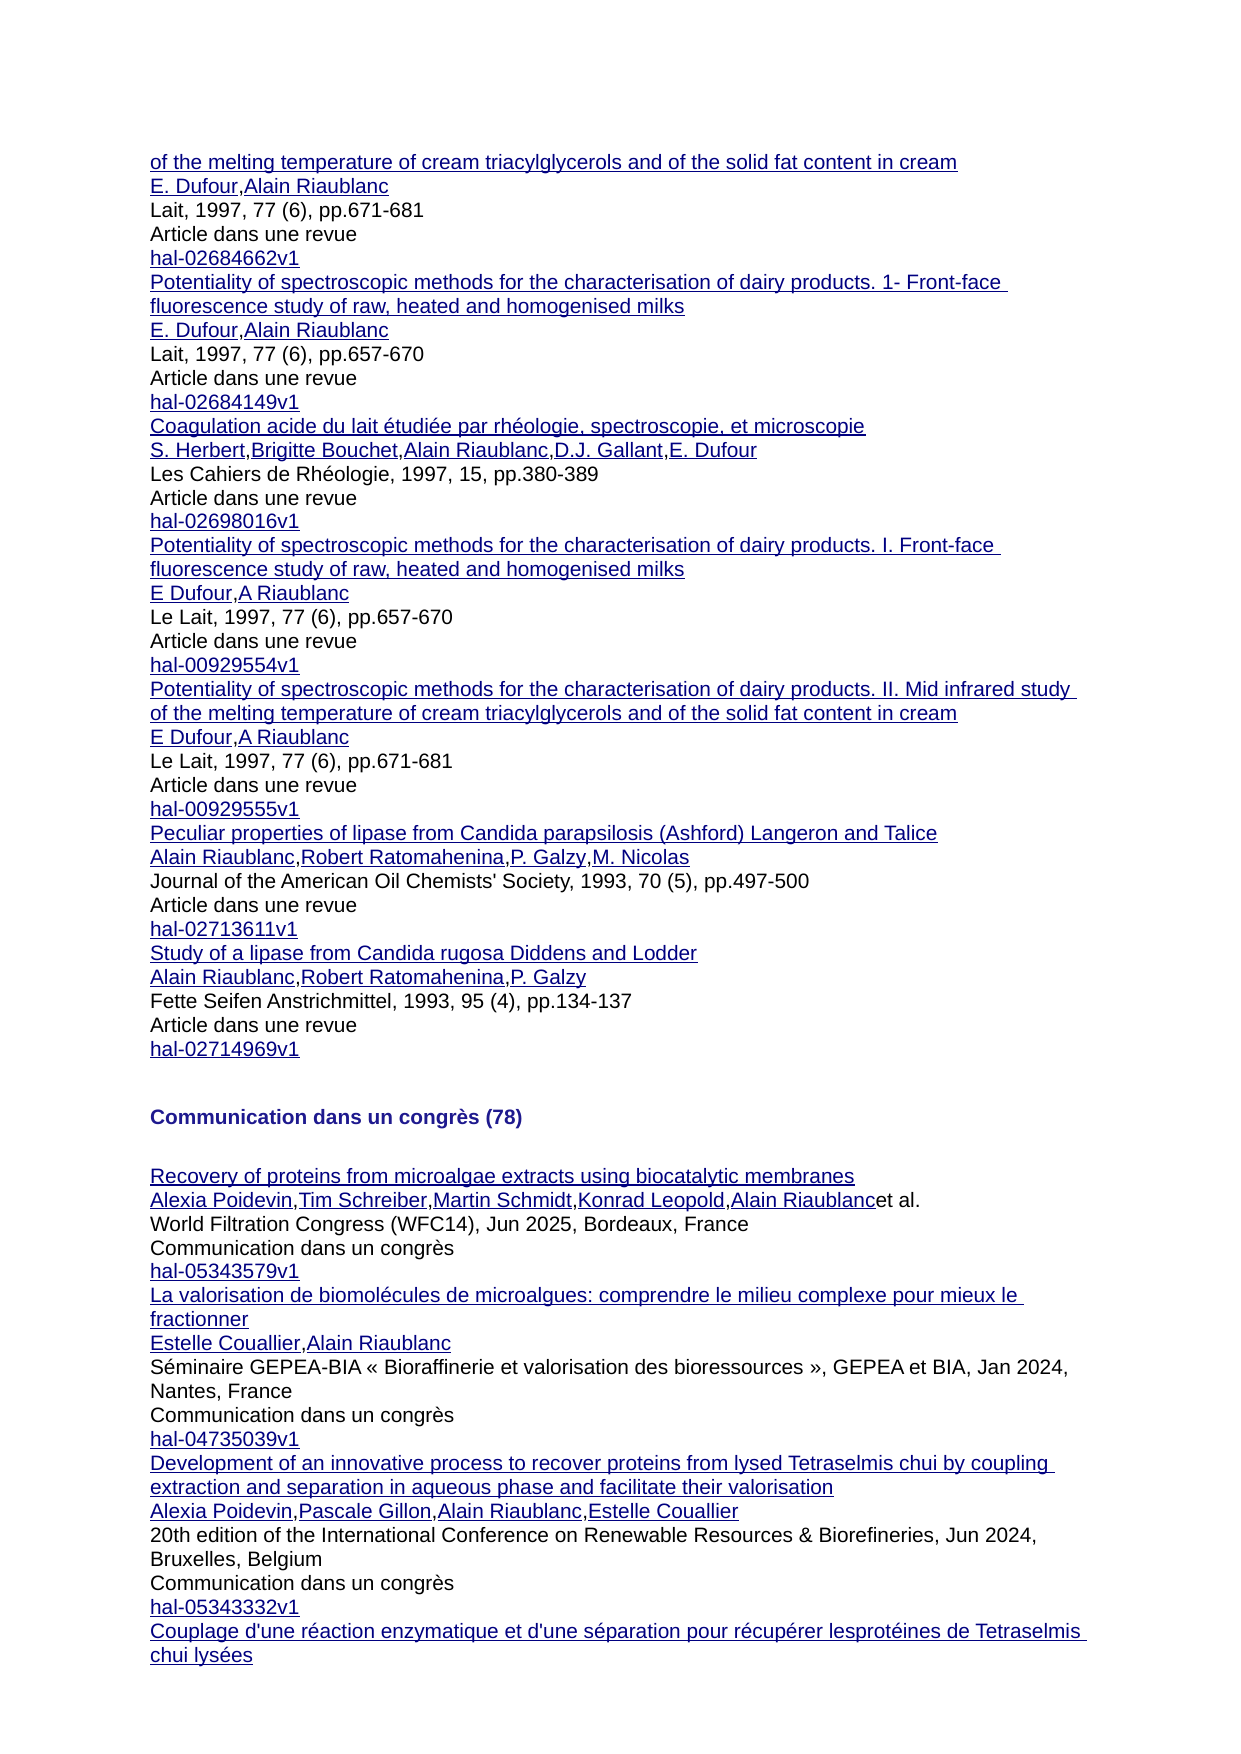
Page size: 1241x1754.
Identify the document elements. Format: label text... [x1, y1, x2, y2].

table_cell of the melting temperature of cream triacylglycerols and of the solid fat content in cream E. Dufour,Alain Riaublanc Lait, 1997, 77 (6), pp.671-681 Article dans une revue hal-02684662v1 [150, 150, 1090, 270]
table_header Recovery of proteins from microalgae extracts using biocatalytic membranes Alexia Poidevin,Tim Schreiber,Martin Schmidt,Konrad Leopold,Alain Riaublancet al. World Filtration Congress (WFC14), Jun 2025, Bordeaux, France Communication dans un congrès hal-05343579v1 [150, 1164, 1090, 1283]
table_cell Peculiar properties of lipase from Candida parapsilosis (Ashford) Langeron and Talice Alain Riaublanc,Robert Ratomahenina,P. Galzy,M. Nicolas Journal of the American Oil Chemists' Society, 1993, 70 (5), pp.497-500 Article dans une revue hal-02713611v1 [150, 821, 1090, 941]
table_cell Potentiality of spectroscopic methods for the characterisation of dairy products. 1- Front-face fluorescence study of raw, heated and homogenised milks E. Dufour,Alain Riaublanc Lait, 1997, 77 (6), pp.657-670 Article dans une revue hal-02684149v1 [150, 270, 1090, 413]
table_cell Development of an innovative process to recover proteins from lysed Tetraselmis chui by coupling extraction and separation in aqueous phase and facilitate their valorisation Alexia Poidevin,Pascale Gillon,Alain Riaublanc,Estelle Couallier 20th edition of the International Conference on Renewable Resources & Biorefineries, Jun 2024, Bruxelles, Belgium Communication dans un congrès hal-05343332v1 [150, 1451, 1090, 1619]
table_cell Couplage d'une réaction enzymatique et d'une séparation pour récupérer lesprotéines de Tetraselmis chui lysées [150, 1619, 1090, 1667]
table_cell Coagulation acide du lait étudiée par rhéologie, spectroscopie, et microscopie S. Herbert,Brigitte Bouchet,Alain Riaublanc,D.J. Gallant,E. Dufour Les Cahiers de Rhéologie, 1997, 15, pp.380-389 Article dans une revue hal-02698016v1 [150, 414, 1090, 533]
table_cell Potentiality of spectroscopic methods for the characterisation of dairy products. II. Mid infrared study of the melting temperature of cream triacylglycerols and of the solid fat content in cream E Dufour,A Riaublanc Le Lait, 1997, 77 (6), pp.671-681 Article dans une revue hal-00929555v1 [150, 677, 1090, 821]
table_cell La valorisation de biomolécules de microalgues: comprendre le milieu complexe pour mieux le fractionner Estelle Couallier,Alain Riaublanc Séminaire GEPEA-BIA « Bioraffinerie et valorisation des bioressources », GEPEA et BIA, Jan 2024, Nantes, France Communication dans un congrès hal-04735039v1 [150, 1283, 1090, 1451]
table_cell Study of a lipase from Candida rugosa Diddens and Lodder Alain Riaublanc,Robert Ratomahenina,P. Galzy Fette Seifen Anstrichmittel, 1993, 95 (4), pp.134-137 Article dans une revue hal-02714969v1 [150, 941, 1090, 1060]
table_cell Potentiality of spectroscopic methods for the characterisation of dairy products. I. Front-face fluorescence study of raw, heated and homogenised milks E Dufour,A Riaublanc Le Lait, 1997, 77 (6), pp.657-670 Article dans une revue hal-00929554v1 [150, 533, 1090, 677]
subtitle Communication dans un congrès (78) [150, 1105, 1090, 1129]
